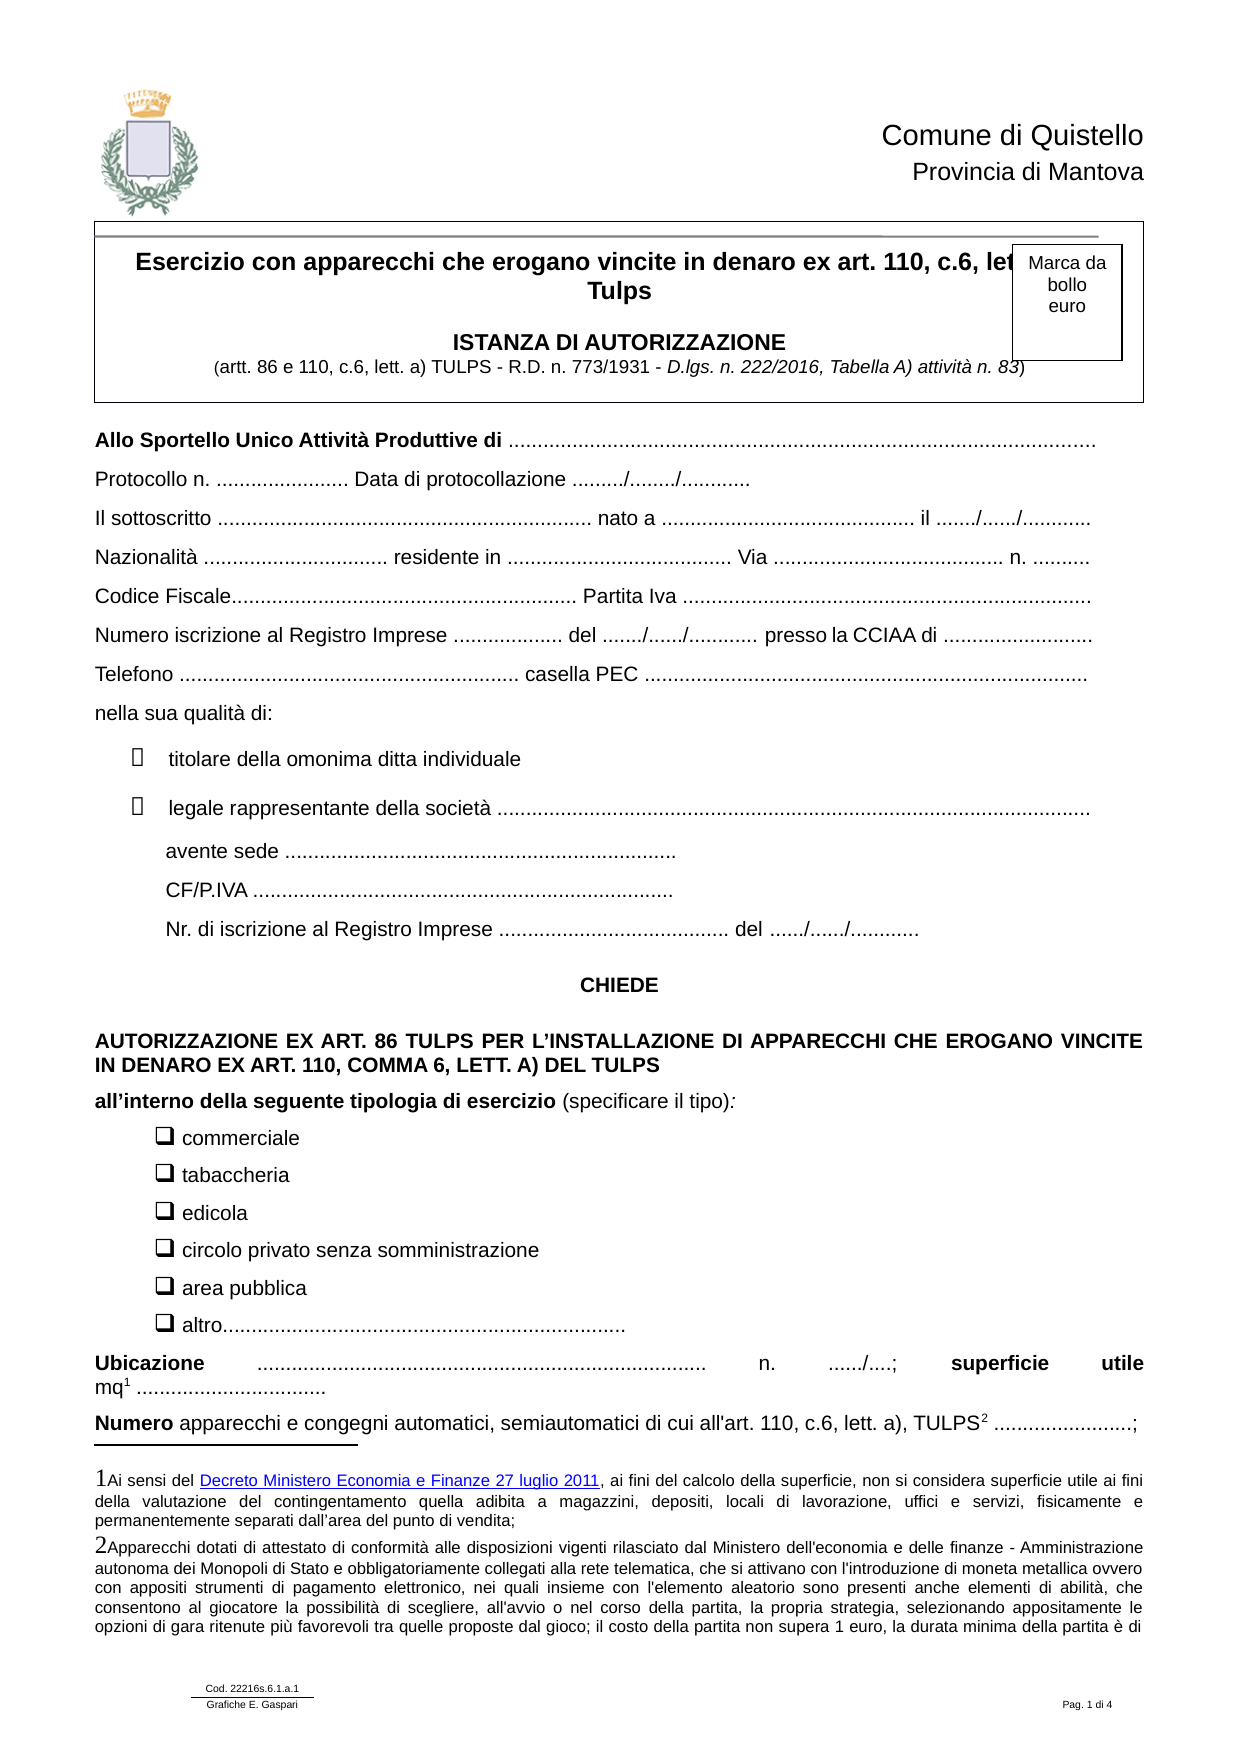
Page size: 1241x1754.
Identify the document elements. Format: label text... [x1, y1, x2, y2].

text  titolare della omonima ditta individuale [130, 739, 1144, 773]
text  circolo privato senza somministrazione [153, 1238, 1144, 1263]
table_header Esercizio con apparecchi che erogano vincite in denaro ex art. 110, c.6, lett. a) del Tulps ISTANZA DI AUTORIZZAZIONE (artt. 86 e 110, c.6, lett. a) TULPS - R.D. n. 773/1931 - D.lgs. n. 222/2016, Tabella A) attività n. 83) [95, 222, 1143, 402]
text Nr. di iscrizione al Registro Imprese ........................................ del ....../....../............ [165, 917, 1144, 941]
text  commerciale [153, 1126, 1144, 1151]
text AUTORIZZAZIONE EX ART. 86 TULPS PER L’INSTALLAZIONE DI APPARECCHI CHE EROGANO VINCITE IN DENARO EX ART. 110, COMMA 6, LETT. A) DEL TULPS [94, 1029, 1144, 1077]
text Ai sensi del Decreto Ministero Economia e Finanze 27 luglio 2011, ai fini del calcolo della superficie, non si considera superficie utile ai fini della valutazione del contingentamento quella adibita a magazzini, depositi, locali di lavorazione, uffici e servizi, fisicamente e permanentemente separati dall’area del punto di vendita; [94, 1463, 1144, 1530]
text all’interno della seguente tipologia di esercizio (specificare il tipo): [94, 1089, 1144, 1113]
text Il sottoscritto ................................................................. nato a ............................................ il ......./....../............ [94, 506, 1144, 530]
text  tabaccheria [153, 1163, 1144, 1188]
picture [98, 87, 200, 219]
text Telefono ........................................................... casella PEC ............................................................................. [94, 661, 1144, 685]
text Codice Fiscale............................................................ Partita Iva ....................................................................... [94, 584, 1144, 608]
text Ubicazione .............................................................................. n. ....../....; superficie utile mq ................................. [94, 1351, 1144, 1399]
text Apparecchi dotati di attestato di conformità alle disposizioni vigenti rilasciato dal Ministero dell'economia e delle finanze - Amministrazione autonoma dei Monopoli di Stato e obbligatoriamente collegati alla rete telematica, che si attivano con l'introduzione di moneta metallica ovvero con appositi strumenti di pagamento elettronico, nei quali insieme con l'elemento aleatorio sono presenti anche elementi di abilità, che consentono al giocatore la possibilità di scegliere, all'avvio o nel corso della partita, la propria strategia, selezionando appositamente le opzioni di gara ritenute più favorevoli tra quelle proposte dal gioco; il costo della partita non supera 1 euro, la durata minima della partita è di [94, 1530, 1144, 1636]
text  edicola [153, 1201, 1144, 1226]
text Comune di Quistello [200, 118, 1144, 152]
text Provincia di Mantova [200, 157, 1144, 185]
text CF/P.IVA ......................................................................... [165, 878, 1144, 902]
text avente sede .................................................................... [165, 839, 1144, 863]
text Nazionalità ................................ residente in ....................................... Via ........................................ n. .......... [94, 545, 1144, 569]
text Numero iscrizione al Registro Imprese ................... del ......./....../............ presso la CCIAA di .......................... [94, 623, 1144, 647]
text Allo Sportello Unico Attività Produttive di [94, 428, 1144, 452]
text  altro...................................................................... [153, 1313, 1144, 1338]
text CHIEDE [94, 973, 1144, 997]
text  area pubblica [153, 1276, 1144, 1301]
text nella sua qualità di: [94, 700, 1144, 724]
text  legale rappresentante della società ....................................................................................................... [130, 789, 1144, 823]
text Protocollo n. ....................... Data di protocollazione ........./......../............ [94, 467, 1144, 491]
text Numero apparecchi e congegni automatici, semiautomatici di cui all'art. 110, c.6, lett. a), TULPS ........................; [94, 1411, 1144, 1435]
